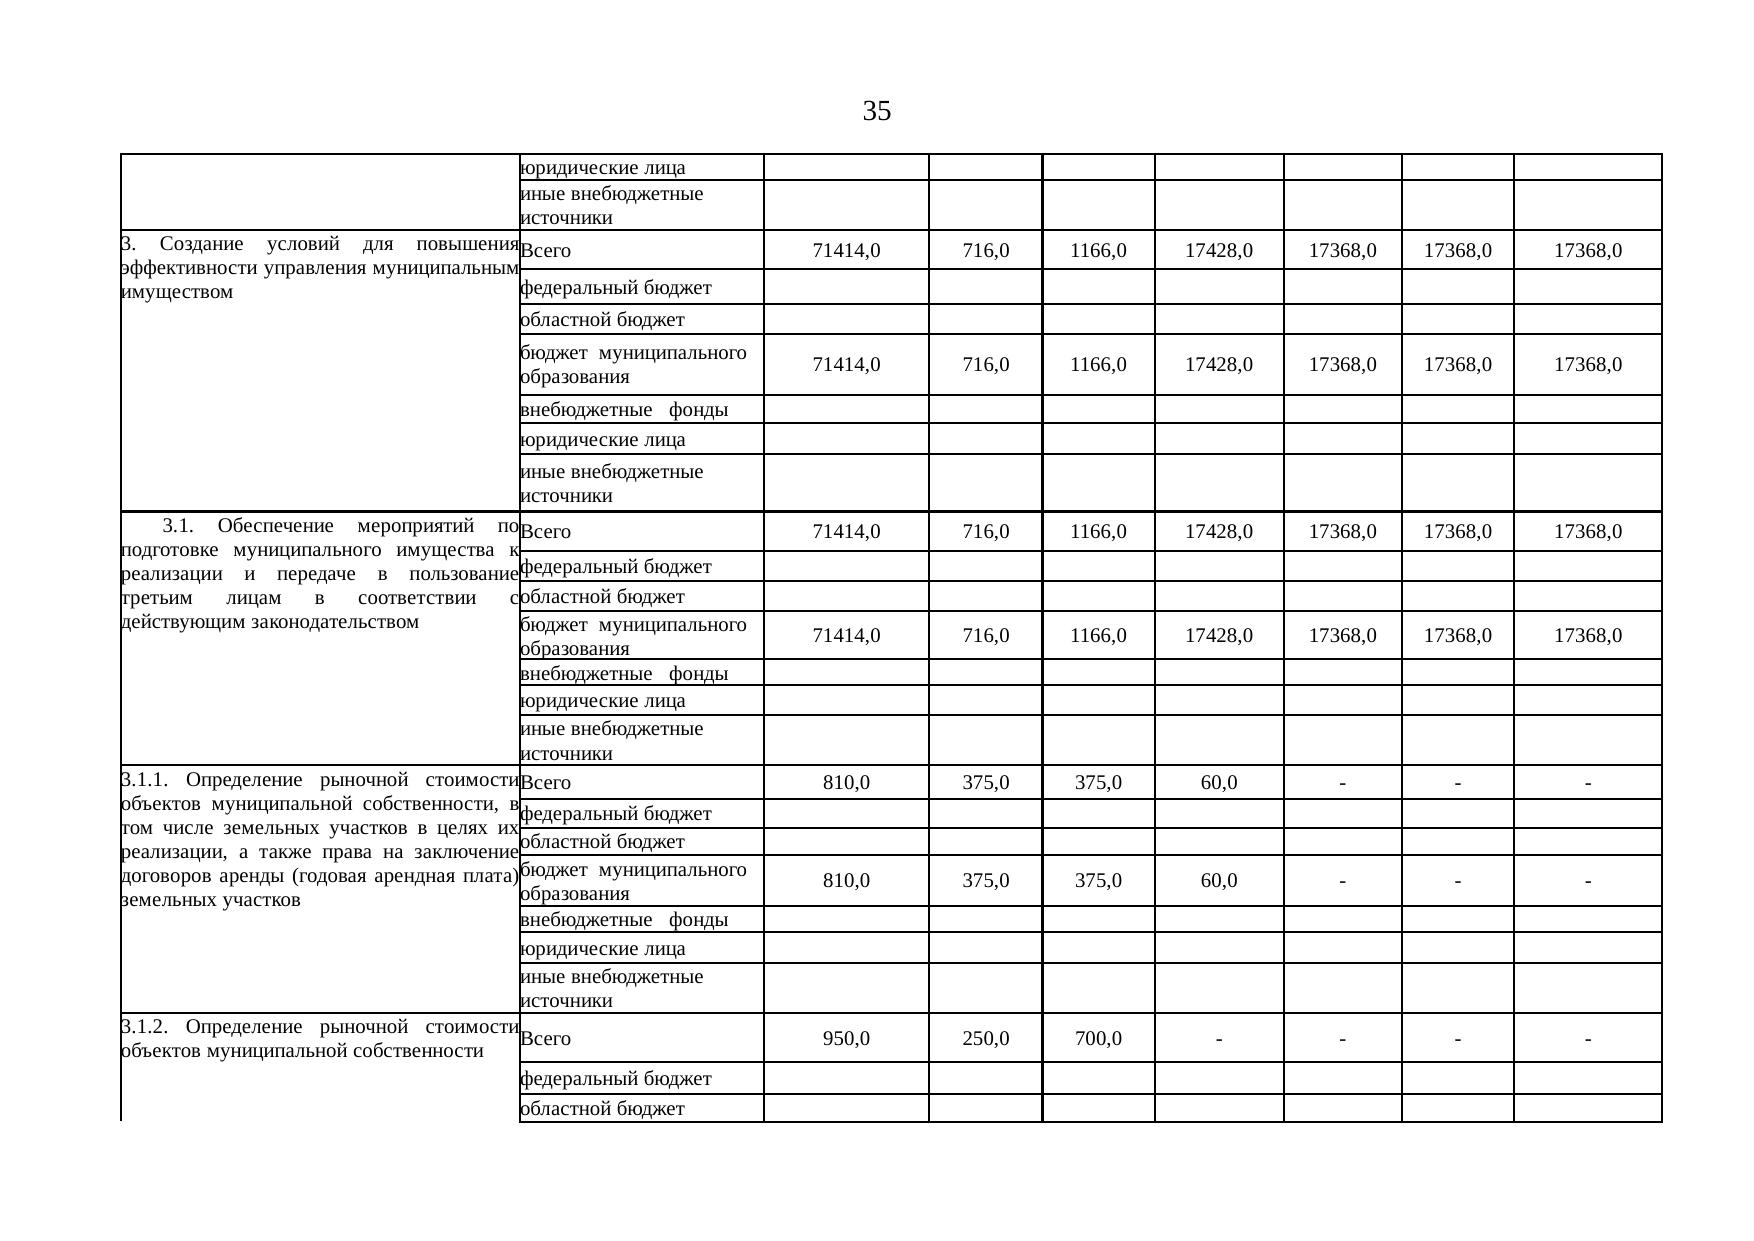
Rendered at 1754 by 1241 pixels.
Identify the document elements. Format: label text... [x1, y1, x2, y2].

table_cell [1285, 424, 1401, 453]
table_cell - [1403, 766, 1513, 797]
table_cell [1156, 1095, 1283, 1121]
table_cell бюджет муниципального образования [521, 612, 763, 658]
table_cell [765, 829, 928, 854]
table_cell [930, 396, 1041, 422]
table_cell [1285, 907, 1401, 931]
table_cell [930, 964, 1041, 1012]
table_cell 375,0 [930, 766, 1041, 797]
table_cell [1044, 716, 1154, 764]
table_cell [1044, 933, 1154, 962]
table_cell [930, 305, 1041, 333]
table_cell [1403, 1063, 1513, 1093]
table_cell 17428,0 [1156, 612, 1283, 658]
table_cell [765, 396, 928, 422]
table_cell [765, 1063, 928, 1093]
table_cell [1044, 270, 1154, 303]
table_cell [930, 424, 1041, 453]
table_cell [765, 552, 928, 580]
table_cell федеральный бюджет [521, 552, 763, 580]
table_cell [1156, 396, 1283, 422]
table_cell [1285, 1095, 1401, 1121]
table_cell 17368,0 [1515, 612, 1661, 658]
table_cell 1166,0 [1044, 612, 1154, 658]
table_cell бюджет муниципального образования [521, 335, 763, 393]
table_cell [765, 964, 928, 1012]
table_cell [930, 660, 1041, 684]
table_cell федеральный бюджет [521, 800, 763, 827]
table_cell 375,0 [1044, 856, 1154, 904]
table_cell [1044, 1095, 1154, 1121]
table_cell 60,0 [1156, 856, 1283, 904]
table_cell [1156, 907, 1283, 931]
table_cell - [1403, 1014, 1513, 1061]
table_cell [1044, 800, 1154, 827]
table_cell [1285, 270, 1401, 303]
table_cell областной бюджет [521, 1095, 763, 1121]
table_cell 716,0 [930, 612, 1041, 658]
table_cell [930, 1095, 1041, 1121]
table_cell 3. Создание условий для повышения эффективности управления муниципальным имуществом [122, 231, 519, 510]
table_cell [1285, 155, 1401, 178]
table_cell 17368,0 [1403, 335, 1513, 393]
table_cell [1515, 424, 1661, 453]
table_cell [1403, 396, 1513, 422]
table_cell [1044, 582, 1154, 610]
table_cell [1515, 155, 1661, 178]
table_cell [1515, 964, 1661, 1012]
table_cell [1285, 829, 1401, 854]
table_cell Всего [521, 513, 763, 550]
table_cell [1515, 455, 1661, 510]
table_cell [1285, 181, 1401, 229]
table_cell [1403, 907, 1513, 931]
table_cell [1044, 686, 1154, 714]
table_cell федеральный бюджет [521, 1063, 763, 1093]
table_cell [765, 716, 928, 764]
table_cell [765, 800, 928, 827]
table_cell [1515, 660, 1661, 684]
table_cell [1044, 907, 1154, 931]
table_cell [1515, 1095, 1661, 1121]
table_cell [1403, 305, 1513, 333]
table_cell [1403, 686, 1513, 714]
table_cell [1044, 1063, 1154, 1093]
table_cell 17368,0 [1285, 612, 1401, 658]
table_cell [1044, 964, 1154, 1012]
table_cell [1285, 305, 1401, 333]
table_cell областной бюджет [521, 829, 763, 854]
table_cell [1156, 829, 1283, 854]
table_cell 375,0 [930, 856, 1041, 904]
table_cell иные внебюджетные источники [521, 181, 763, 229]
table_cell [1156, 660, 1283, 684]
table_cell [1403, 455, 1513, 510]
table_cell юридические лица [521, 686, 763, 714]
table_cell [1156, 933, 1283, 962]
table_cell [1515, 716, 1661, 764]
table_cell [1515, 1063, 1661, 1093]
table_cell - [1156, 1014, 1283, 1061]
table_cell [1285, 1063, 1401, 1093]
table_cell [765, 455, 928, 510]
table_cell 1166,0 [1044, 335, 1154, 393]
table_cell [1044, 155, 1154, 178]
table_cell [1515, 800, 1661, 827]
table_cell [1285, 716, 1401, 764]
table_cell [1403, 582, 1513, 610]
table_cell юридические лица [521, 155, 763, 178]
table_cell 71414,0 [765, 335, 928, 393]
table_cell [765, 582, 928, 610]
table_cell областной бюджет [521, 582, 763, 610]
table_cell - [1285, 766, 1401, 797]
table_cell [1044, 660, 1154, 684]
table_cell [1044, 424, 1154, 453]
table_cell 17428,0 [1156, 513, 1283, 550]
table_cell 250,0 [930, 1014, 1041, 1061]
table_cell [1285, 552, 1401, 580]
table_cell [1156, 455, 1283, 510]
table_cell [1403, 552, 1513, 580]
table_cell юридические лица [521, 933, 763, 962]
table_cell [1044, 455, 1154, 510]
table_cell [122, 155, 519, 229]
table_cell [1515, 686, 1661, 714]
table_cell [1515, 396, 1661, 422]
table_cell [930, 155, 1041, 178]
table_cell [1515, 270, 1661, 303]
table_cell внебюджетные фонды [521, 660, 763, 684]
table_cell [765, 686, 928, 714]
table_cell 71414,0 [765, 612, 928, 658]
table_cell внебюджетные фонды [521, 396, 763, 422]
table_cell [1403, 829, 1513, 854]
table_cell 716,0 [930, 335, 1041, 393]
table_cell [1403, 181, 1513, 229]
table_cell [1403, 424, 1513, 453]
table_cell 810,0 [765, 766, 928, 797]
table_cell [1156, 270, 1283, 303]
table_cell 375,0 [1044, 766, 1154, 797]
table_cell - [1515, 1014, 1661, 1061]
table_cell 17368,0 [1403, 612, 1513, 658]
table_cell - [1285, 1014, 1401, 1061]
table_cell - [1515, 766, 1661, 797]
table_cell 17368,0 [1285, 513, 1401, 550]
table_cell [765, 660, 928, 684]
table_cell [1515, 305, 1661, 333]
table_cell 60,0 [1156, 766, 1283, 797]
table_cell [765, 305, 928, 333]
table_cell [1285, 582, 1401, 610]
table_cell 950,0 [765, 1014, 928, 1061]
table_cell [765, 907, 928, 931]
table_cell 1166,0 [1044, 231, 1154, 268]
table_cell 3.1.1. Определение рыночной стоимости объектов муниципальной собственности, в том числе земельных участков в целях их реализации, а также права на заключение договоров аренды (годовая арендная плата) земельных участков [122, 766, 519, 1012]
table_cell 71414,0 [765, 231, 928, 268]
table_cell 17428,0 [1156, 335, 1283, 393]
table_cell [1156, 552, 1283, 580]
table_cell [1156, 1063, 1283, 1093]
table_cell [1044, 396, 1154, 422]
table_cell - [1515, 856, 1661, 904]
table_cell 1166,0 [1044, 513, 1154, 550]
table_cell 3.1. Обеспечение мероприятий по подготовке муниципального имущества к реализации и передаче в пользование третьим лицам в соответствии с действующим законодательством [122, 513, 519, 764]
table_cell [1403, 155, 1513, 178]
table_cell 700,0 [1044, 1014, 1154, 1061]
table_cell [765, 424, 928, 453]
table_cell [1156, 716, 1283, 764]
table_cell [1403, 964, 1513, 1012]
table_cell [1156, 424, 1283, 453]
table_cell [1156, 155, 1283, 178]
table_cell 17368,0 [1515, 231, 1661, 268]
table_cell 716,0 [930, 231, 1041, 268]
table_cell [1403, 270, 1513, 303]
table_cell 17368,0 [1403, 231, 1513, 268]
table_cell [1044, 305, 1154, 333]
table_cell иные внебюджетные источники [521, 716, 763, 764]
table_cell [930, 552, 1041, 580]
table_cell Всего [521, 1014, 763, 1061]
table_cell [1285, 455, 1401, 510]
table_cell [765, 270, 928, 303]
table_cell областной бюджет [521, 305, 763, 333]
table_cell [930, 270, 1041, 303]
table_cell [1403, 800, 1513, 827]
table_cell [930, 829, 1041, 854]
table_cell [1515, 933, 1661, 962]
table_cell [1156, 582, 1283, 610]
table_cell [1285, 964, 1401, 1012]
table_cell [1515, 552, 1661, 580]
table_cell бюджет муниципального образования [521, 856, 763, 904]
table_cell [1156, 964, 1283, 1012]
table_cell [1044, 829, 1154, 854]
table_cell [930, 800, 1041, 827]
table_cell [930, 1063, 1041, 1093]
table_cell [1044, 181, 1154, 229]
table_cell [1515, 907, 1661, 931]
table_cell 17368,0 [1403, 513, 1513, 550]
table_cell [930, 716, 1041, 764]
table_cell федеральный бюджет [521, 270, 763, 303]
table_cell [1156, 181, 1283, 229]
table_cell 3.1.2. Определение рыночной стоимости объектов муниципальной собственности [122, 1014, 519, 1121]
table_cell [930, 582, 1041, 610]
table_cell иные внебюджетные источники [521, 455, 763, 510]
table_cell [1403, 933, 1513, 962]
table_cell [930, 686, 1041, 714]
table_cell [1285, 686, 1401, 714]
table_cell [930, 933, 1041, 962]
table_cell 17368,0 [1285, 335, 1401, 393]
table_cell [930, 455, 1041, 510]
table_cell [1044, 552, 1154, 580]
table_cell [1156, 305, 1283, 333]
table_cell [1515, 181, 1661, 229]
table_cell 17368,0 [1285, 231, 1401, 268]
table_cell иные внебюджетные источники [521, 964, 763, 1012]
table_cell 71414,0 [765, 513, 928, 550]
table_cell - [1403, 856, 1513, 904]
table_cell 17368,0 [1515, 513, 1661, 550]
table_cell [930, 181, 1041, 229]
table_cell [1285, 800, 1401, 827]
table_cell [1285, 396, 1401, 422]
table_cell [765, 181, 928, 229]
table_cell [1403, 716, 1513, 764]
table_cell [1403, 660, 1513, 684]
table_cell [1285, 933, 1401, 962]
table_cell Всего [521, 231, 763, 268]
table_cell [1515, 582, 1661, 610]
table_cell [930, 907, 1041, 931]
table_cell [1403, 1095, 1513, 1121]
table_cell [765, 933, 928, 962]
table_cell внебюджетные фонды [521, 907, 763, 931]
table_cell [1515, 829, 1661, 854]
table_cell [765, 155, 928, 178]
table_cell [1156, 800, 1283, 827]
table_cell [1285, 660, 1401, 684]
table_cell Всего [521, 766, 763, 797]
table_cell 810,0 [765, 856, 928, 904]
table_cell 17368,0 [1515, 335, 1661, 393]
table_cell - [1285, 856, 1401, 904]
table_cell [1156, 686, 1283, 714]
table_cell [765, 1095, 928, 1121]
table_cell 716,0 [930, 513, 1041, 550]
table_cell 17428,0 [1156, 231, 1283, 268]
table_cell юридические лица [521, 424, 763, 453]
